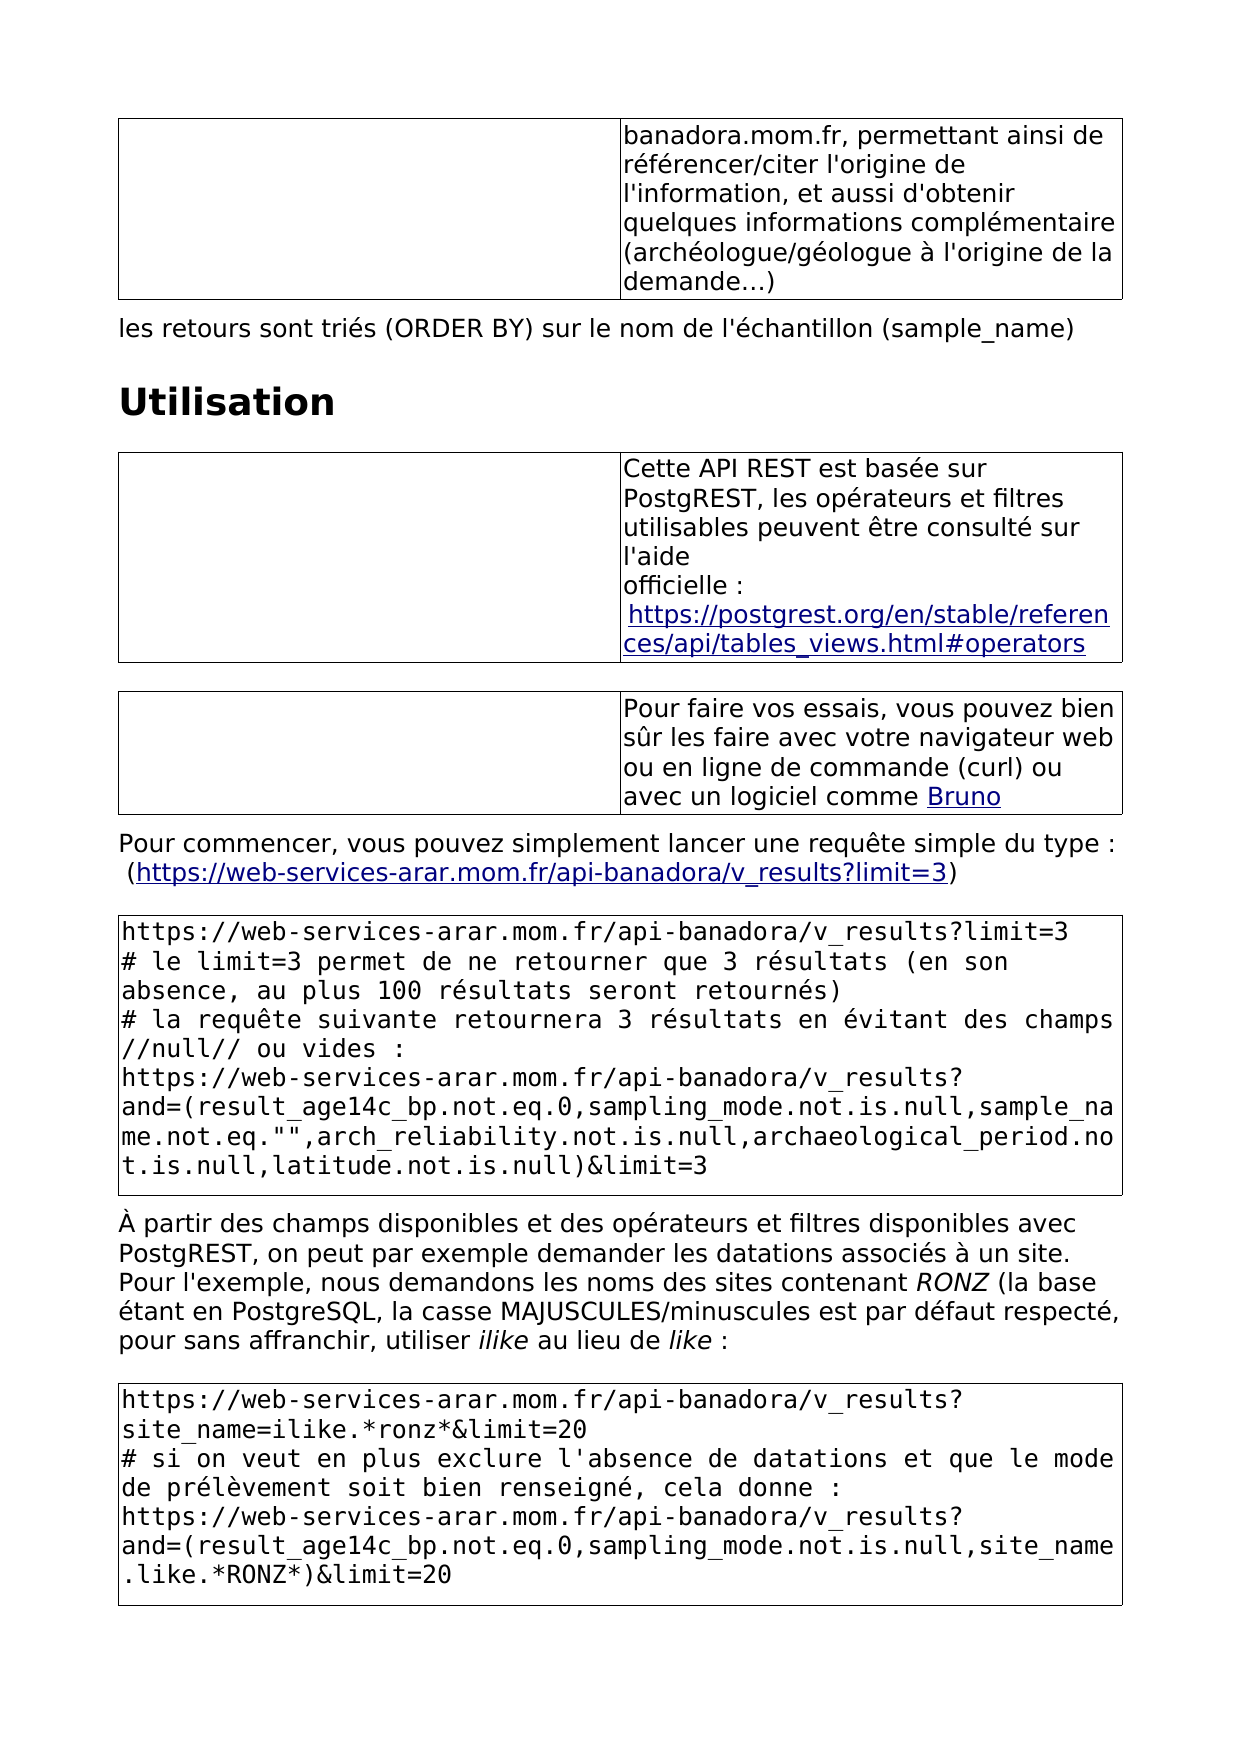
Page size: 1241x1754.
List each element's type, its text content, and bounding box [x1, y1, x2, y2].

text Pour commencer, vous pouvez simplement lancer une requête simple du type : (https://web-services-arar.mom.fr/api-banadora/v_results?limit=3) [118, 829, 1122, 887]
subtitle Utilisation [118, 381, 1122, 424]
table_cell [119, 119, 620, 299]
table_cell banadora.mom.fr, permettant ainsi de référencer/citer l'origine de l'information, et aussi d'obtenir quelques informations complémentaire (archéologue/géologue à l'origine de la demande…) [621, 119, 1122, 299]
table_header Cette API REST est basée sur PostgREST, les opérateurs et filtres utilisables peuvent être consulté sur l'aide officielle : https://postgrest.org/en/stable/references/api/tables_views.html#operators [621, 453, 1122, 662]
table_header Pour faire vos essais, vous pouvez bien sûr les faire avec votre navigateur web ou en ligne de commande (curl) ou avec un logiciel comme Bruno [621, 692, 1122, 814]
text les retours sont triés (ORDER BY) sur le nom de l'échantillon (sample_name) [118, 314, 1122, 343]
table_header https://web-services-arar.mom.fr/api-banadora/v_results?site_name=ilike.*ronz*&limit=20 # si on veut en plus exclure l'absence de datations et que le mode de prélèvement soit bien renseigné, cela donne : https://web-services-arar.mom.fr/api-banadora/v_results?and=(result_age14c_bp.not.eq.0,sampling_mode.not.is.null,site_name.like.*RONZ*)&limit=20 [119, 1384, 1122, 1604]
text À partir des champs disponibles et des opérateurs et filtres disponibles avec PostgREST, on peut par exemple demander les datations associés à un site. Pour l'exemple, nous demandons les noms des sites contenant RONZ (la base étant en PostgreSQL, la casse MAJUSCULES/minuscules est par défaut respecté, pour sans affranchir, utiliser ilike au lieu de like : [118, 1209, 1122, 1355]
table_header https://web-services-arar.mom.fr/api-banadora/v_results?limit=3 # le limit=3 permet de ne retourner que 3 résultats (en son absence, au plus 100 résultats seront retournés) # la requête suivante retournera 3 résultats en évitant des champs //null// ou vides : https://web-services-arar.mom.fr/api-banadora/v_results?and=(result_age14c_bp.not.eq.0,sampling_mode.not.is.null,sample_name.not.eq."",arch_reliability.not.is.null,archaeological_period.not.is.null,latitude.not.is.null)&limit=3 [119, 916, 1122, 1195]
table_header [119, 692, 620, 814]
table_header [119, 453, 620, 662]
